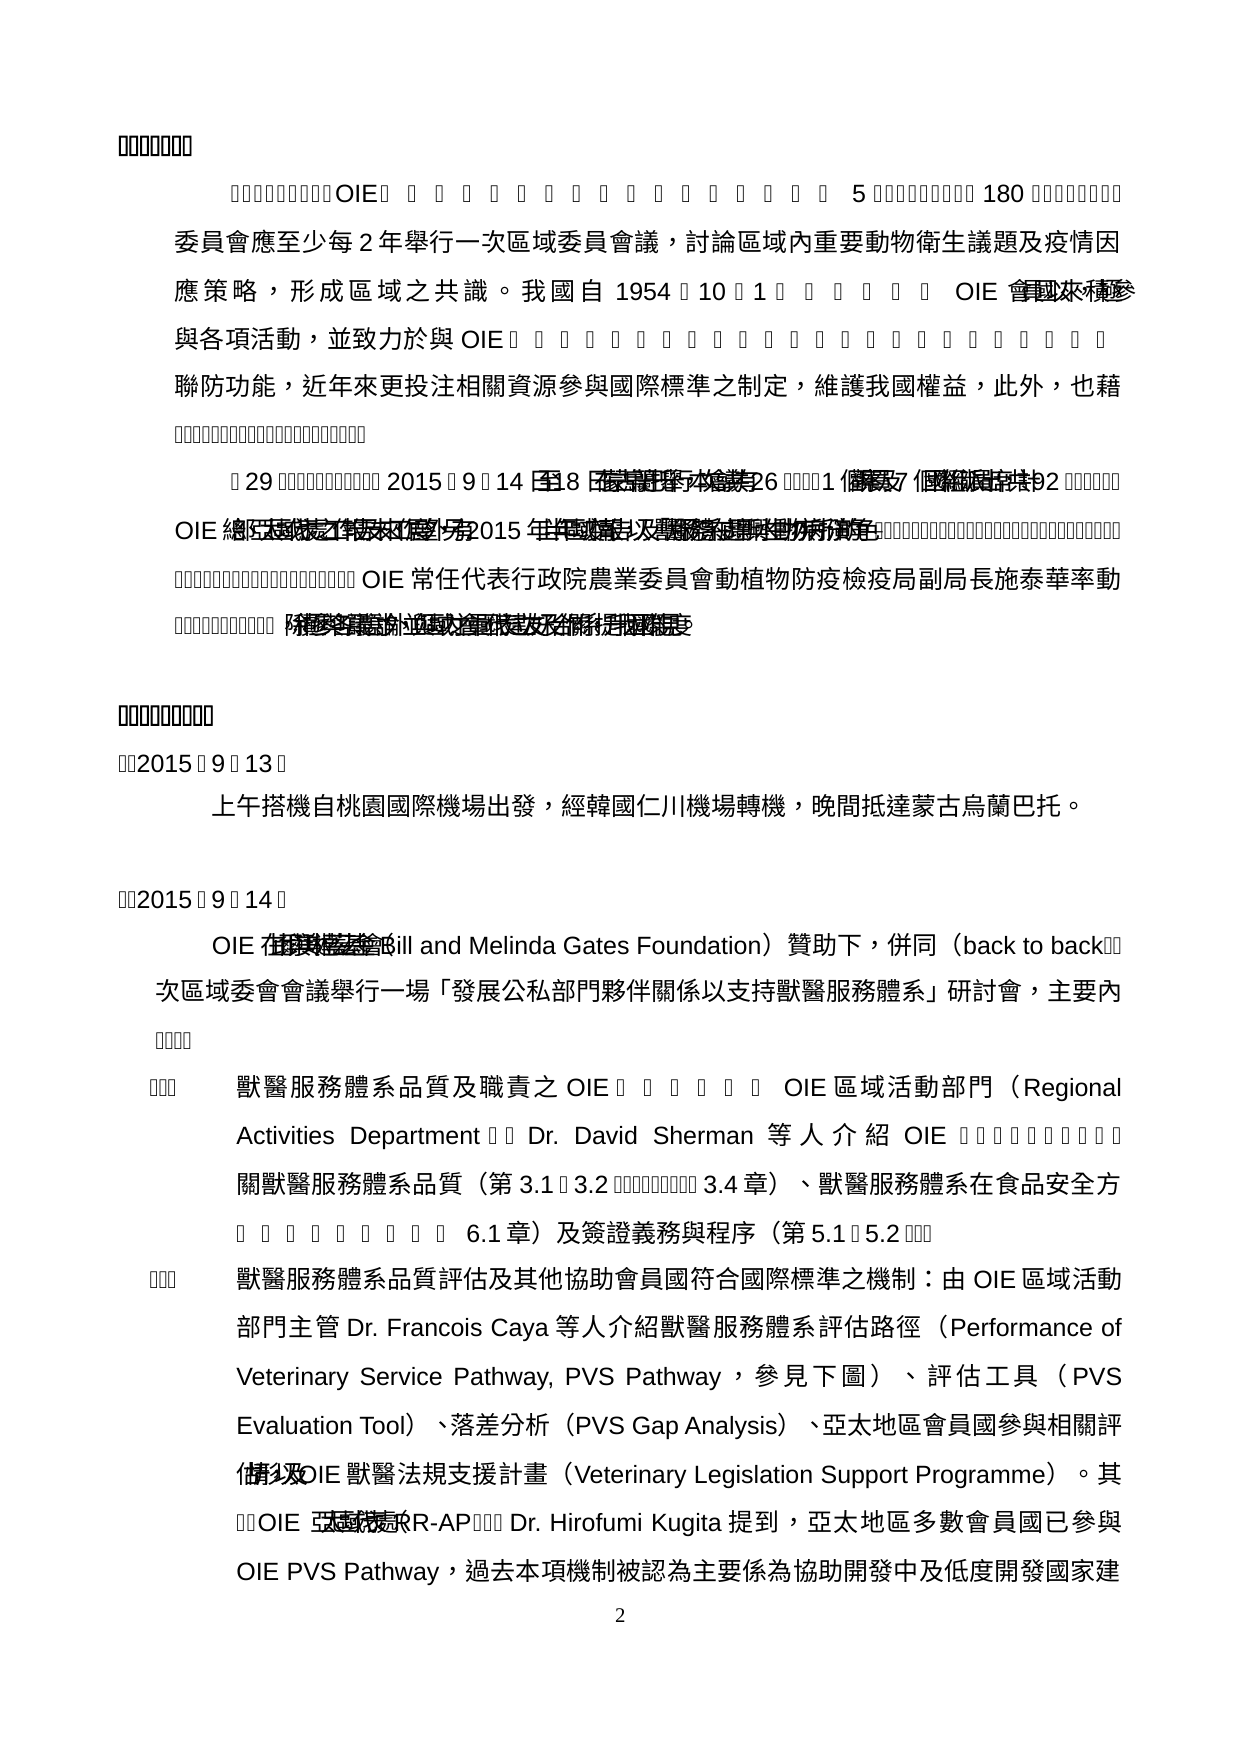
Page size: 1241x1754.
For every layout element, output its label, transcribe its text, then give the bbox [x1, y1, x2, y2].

text 一、2015年9月13日 [118, 745, 1122, 783]
list 獸醫服務體系品質及職責之OIE國際標準：由OIE區域活動部門（Regional Activities Department）之Dr. David Sherman等人介紹OIE陸生動物衛生法典中有關獸醫服務體系品質（第3.1及3.2章）、獸醫法規（第3.4章）、獸醫服務體系在食品安全方面所扮演的角色（第6.1章）及簽證義務與程序（第5.1及5.2章）。 [149, 1069, 1122, 1252]
text 世界動物衛生組織（OIE）下設亞太、中東、歐洲、非洲及美洲5個區域委員會，計有180個會員國，各區域委員會應至少每2年舉行一次區域委員會議，討論區域內重要動物衛生議題及疫情因應策略，形成區域之共識。我國自1954年10月1日起正式成為OIE會員國以來，積極參與各項活動，並致力於與OIE總部及各會員國合作，以提升我國防疫檢疫水準及區域聯防功能，近年來更投注相關資源參與國際標準之制定，維護我國權益，此外，也藉著參與本大型國際組織，讓國際社會看見臺灣。 [174, 175, 1122, 457]
text 第29屆亞太區域委員會會議於2015年9月14日至18日在蒙古烏蘭巴托舉行，本次會議共有26個會員、1個觀察員及 7個國際組織派員出席，共計92人參加。除有OIE總部、亞太區域代表處之工作報告及未來工作展望外，另有2015年上半年區域疫情報告，以及「獸醫服務體系在處理新興水生動物疾病所扮演的角色成功之必要條件」及「如何促進動物衛生部門與公共衛生部門的合作」兩項技術性議題。本次會議由我國OIE常任代表行政院農業委員會動植物防疫檢疫局副局長施泰華率動物檢疫組林月屏科長參加，除積極參與各項議題討論外，並與區域內之會員國代表建立友好及合作關係，提升我國國際能見度。 [174, 463, 1122, 647]
text OIE在比爾與美琳達蓋茲基金會（Bill and Melinda Gates Foundation）贊助下，併同（back to back）本次區域委會會議舉行一場「發展公私部門夥伴關係以支持獸醫服務體系」研討會，主要內容包括： [155, 927, 1122, 1062]
text 貮、會議情形與重點 [118, 700, 1122, 737]
text 二、2015年9月14日 [118, 881, 1122, 919]
text 上午搭機自桃園國際機場出發，經韓國仁川機場轉機，晚間抵達蒙古烏蘭巴托。 [155, 791, 1122, 828]
list 獸醫服務體系品質評估及其他協助會員國符合國際標準之機制：由OIE區域活動部門主管Dr. Francois Caya等人介紹獸醫服務體系評估路徑（Performance of Veterinary Service Pathway, PVS Pathway，參見下圖）、評估工具（PVS Evaluation Tool）、落差分析（PVS Gap Analysis）、亞太地區會員國參與相關評估情形，以及OIE獸醫法規支援計畫（Veterinary Legislation Support Programme）。其中，OIE 亞太區域代表處（RR-AP）代表Dr. Hirofumi Kugita提到，亞太地區多數會員國已參與OIE PVS Pathway，過去本項機制被認為主要係為協助開發中及低度開發國家建 [149, 1261, 1122, 1591]
text 壹、緣起及目的 [118, 130, 1122, 167]
